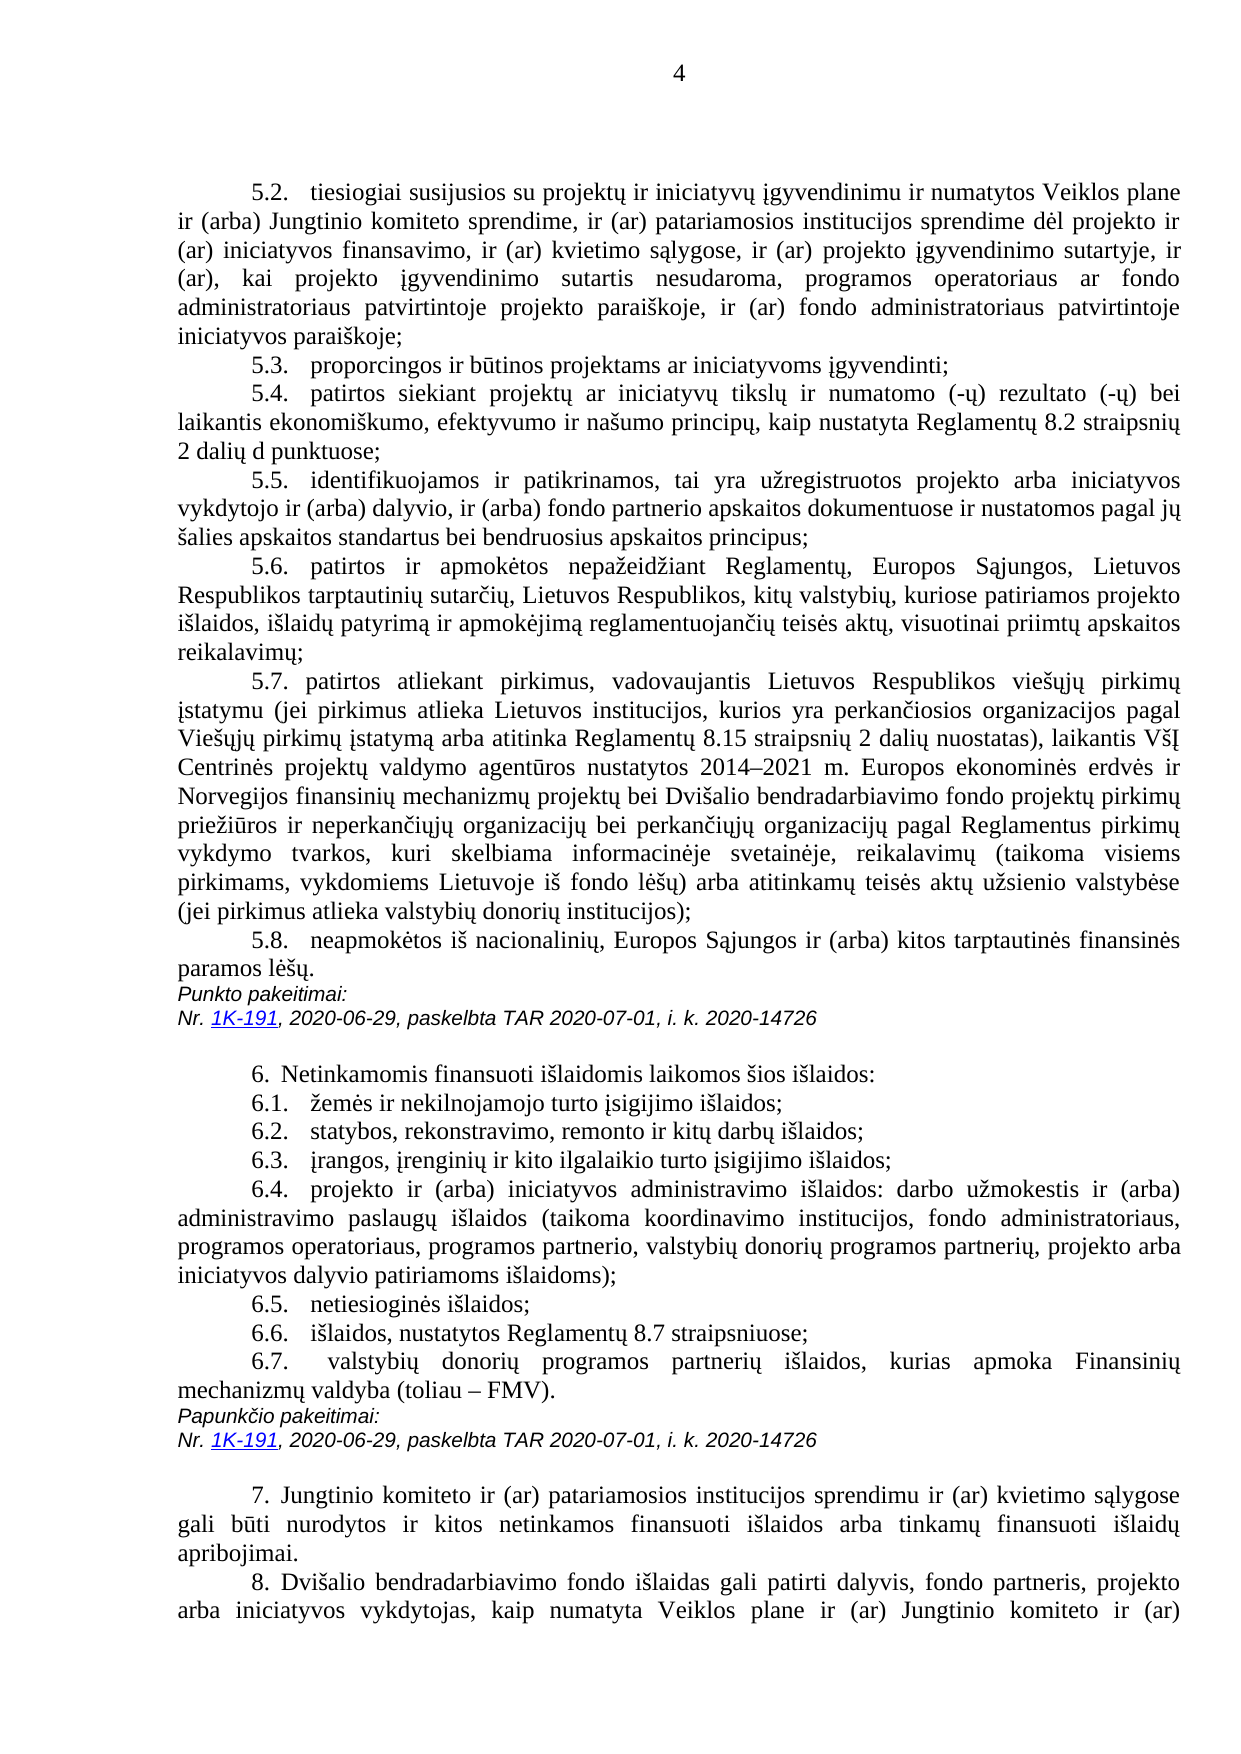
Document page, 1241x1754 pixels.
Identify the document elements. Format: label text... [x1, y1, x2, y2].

text 6.2. statybos, rekonstravimo, remonto ir kitų darbų išlaidos; [177, 1116, 1181, 1145]
text 6.4. projekto ir (arba) iniciatyvos administravimo išlaidos: darbo užmokestis ir (arba) administravimo paslaugų išlaidos (taikoma koordinavimo institucijos, fondo administratoriaus, programos operatoriaus, programos partnerio, valstybių donorių programos partnerių, projekto arba iniciatyvos dalyvio patiriamoms išlaidoms); [177, 1174, 1181, 1289]
text 7. Jungtinio komiteto ir (ar) patariamosios institucijos sprendimu ir (ar) kvietimo sąlygose gali būti nurodytos ir kitos netinkamos finansuoti išlaidos arba tinkamų finansuoti išlaidų apribojimai. [177, 1481, 1181, 1567]
text 5.8. neapmokėtos iš nacionalinių, Europos Sąjungos ir (arba) kitos tarptautinės finansinės paramos lėšų. [177, 925, 1181, 982]
text 5.6. patirtos ir apmokėtos nepažeidžiant Reglamentų, Europos Sąjungos, Lietuvos Respublikos tarptautinių sutarčių, Lietuvos Respublikos, kitų valstybių, kuriose patiriamos projekto išlaidos, išlaidų patyrimą ir apmokėjimą reglamentuojančių teisės aktų, visuotinai priimtų apskaitos reikalavimų; [177, 551, 1181, 666]
text Nr. 1K-191, 2020-06-29, paskelbta TAR 2020-07-01, i. k. 2020-14726 [177, 1428, 1181, 1452]
text 5.7. patirtos atliekant pirkimus, vadovaujantis Lietuvos Respublikos viešųjų pirkimų įstatymu (jei pirkimus atlieka Lietuvos institucijos, kurios yra perkančiosios organizacijos pagal Viešųjų pirkimų įstatymą arba atitinka Reglamentų 8.15 straipsnių 2 dalių nuostatas), laikantis VšĮ Centrinės projektų valdymo agentūros nustatytos 2014–2021 m. Europos ekonominės erdvės ir Norvegijos finansinių mechanizmų projektų bei Dvišalio bendradarbiavimo fondo projektų pirkimų priežiūros ir neperkančiųjų organizacijų bei perkančiųjų organizacijų pagal Reglamentus pirkimų vykdymo tvarkos, kuri skelbiama informacinėje svetainėje, reikalavimų (taikoma visiems pirkimams, vykdomiems Lietuvoje iš fondo lėšų) arba atitinkamų teisės aktų užsienio valstybėse (jei pirkimus atlieka valstybių donorių institucijos); [177, 666, 1181, 925]
text 6.5. netiesioginės išlaidos; [177, 1289, 1181, 1318]
text 5.5. identifikuojamos ir patikrinamos, tai yra užregistruotos projekto arba iniciatyvos vykdytojo ir (arba) dalyvio, ir (arba) fondo partnerio apskaitos dokumentuose ir nustatomos pagal jų šalies apskaitos standartus bei bendruosius apskaitos principus; [177, 465, 1181, 551]
text 5.2. tiesiogiai susijusios su projektų ir iniciatyvų įgyvendinimu ir numatytos Veiklos plane ir (arba) Jungtinio komiteto sprendime, ir (ar) patariamosios institucijos sprendime dėl projekto ir (ar) iniciatyvos finansavimo, ir (ar) kvietimo sąlygose, ir (ar) projekto įgyvendinimo sutartyje, ir (ar), kai projekto įgyvendinimo sutartis nesudaroma, programos operatoriaus ar fondo administratoriaus patvirtintoje projekto paraiškoje, ir (ar) fondo administratoriaus patvirtintoje iniciatyvos paraiškoje; [177, 177, 1181, 350]
text Papunkčio pakeitimai: [177, 1404, 1181, 1428]
text 8. Dvišalio bendradarbiavimo fondo išlaidas gali patirti dalyvis, fondo partneris, projekto arba iniciatyvos vykdytojas, kaip numatyta Veiklos plane ir (ar) Jungtinio komiteto ir (ar) [177, 1567, 1181, 1624]
text Punkto pakeitimai: [177, 982, 1181, 1006]
text 5.4. patirtos siekiant projektų ar iniciatyvų tikslų ir numatomo (-ų) rezultato (-ų) bei laikantis ekonomiškumo, efektyvumo ir našumo principų, kaip nustatyta Reglamentų 8.2 straipsnių 2 dalių d punktuose; [177, 378, 1181, 465]
text 6.1. žemės ir nekilnojamojo turto įsigijimo išlaidos; [177, 1088, 1181, 1116]
text 6.7. valstybių donorių programos partnerių išlaidos, kurias apmoka Finansinių mechanizmų valdyba (toliau – FMV). [177, 1346, 1181, 1404]
text 6.6. išlaidos, nustatytos Reglamentų 8.7 straipsniuose; [177, 1318, 1181, 1346]
text 6. Netinkamomis finansuoti išlaidomis laikomos šios išlaidos: [177, 1059, 1181, 1088]
text Nr. 1K-191, 2020-06-29, paskelbta TAR 2020-07-01, i. k. 2020-14726 [177, 1006, 1181, 1030]
text 6.3. įrangos, įrenginių ir kito ilgalaikio turto įsigijimo išlaidos; [177, 1145, 1181, 1174]
text 5.3. proporcingos ir būtinos projektams ar iniciatyvoms įgyvendinti; [177, 350, 1181, 378]
